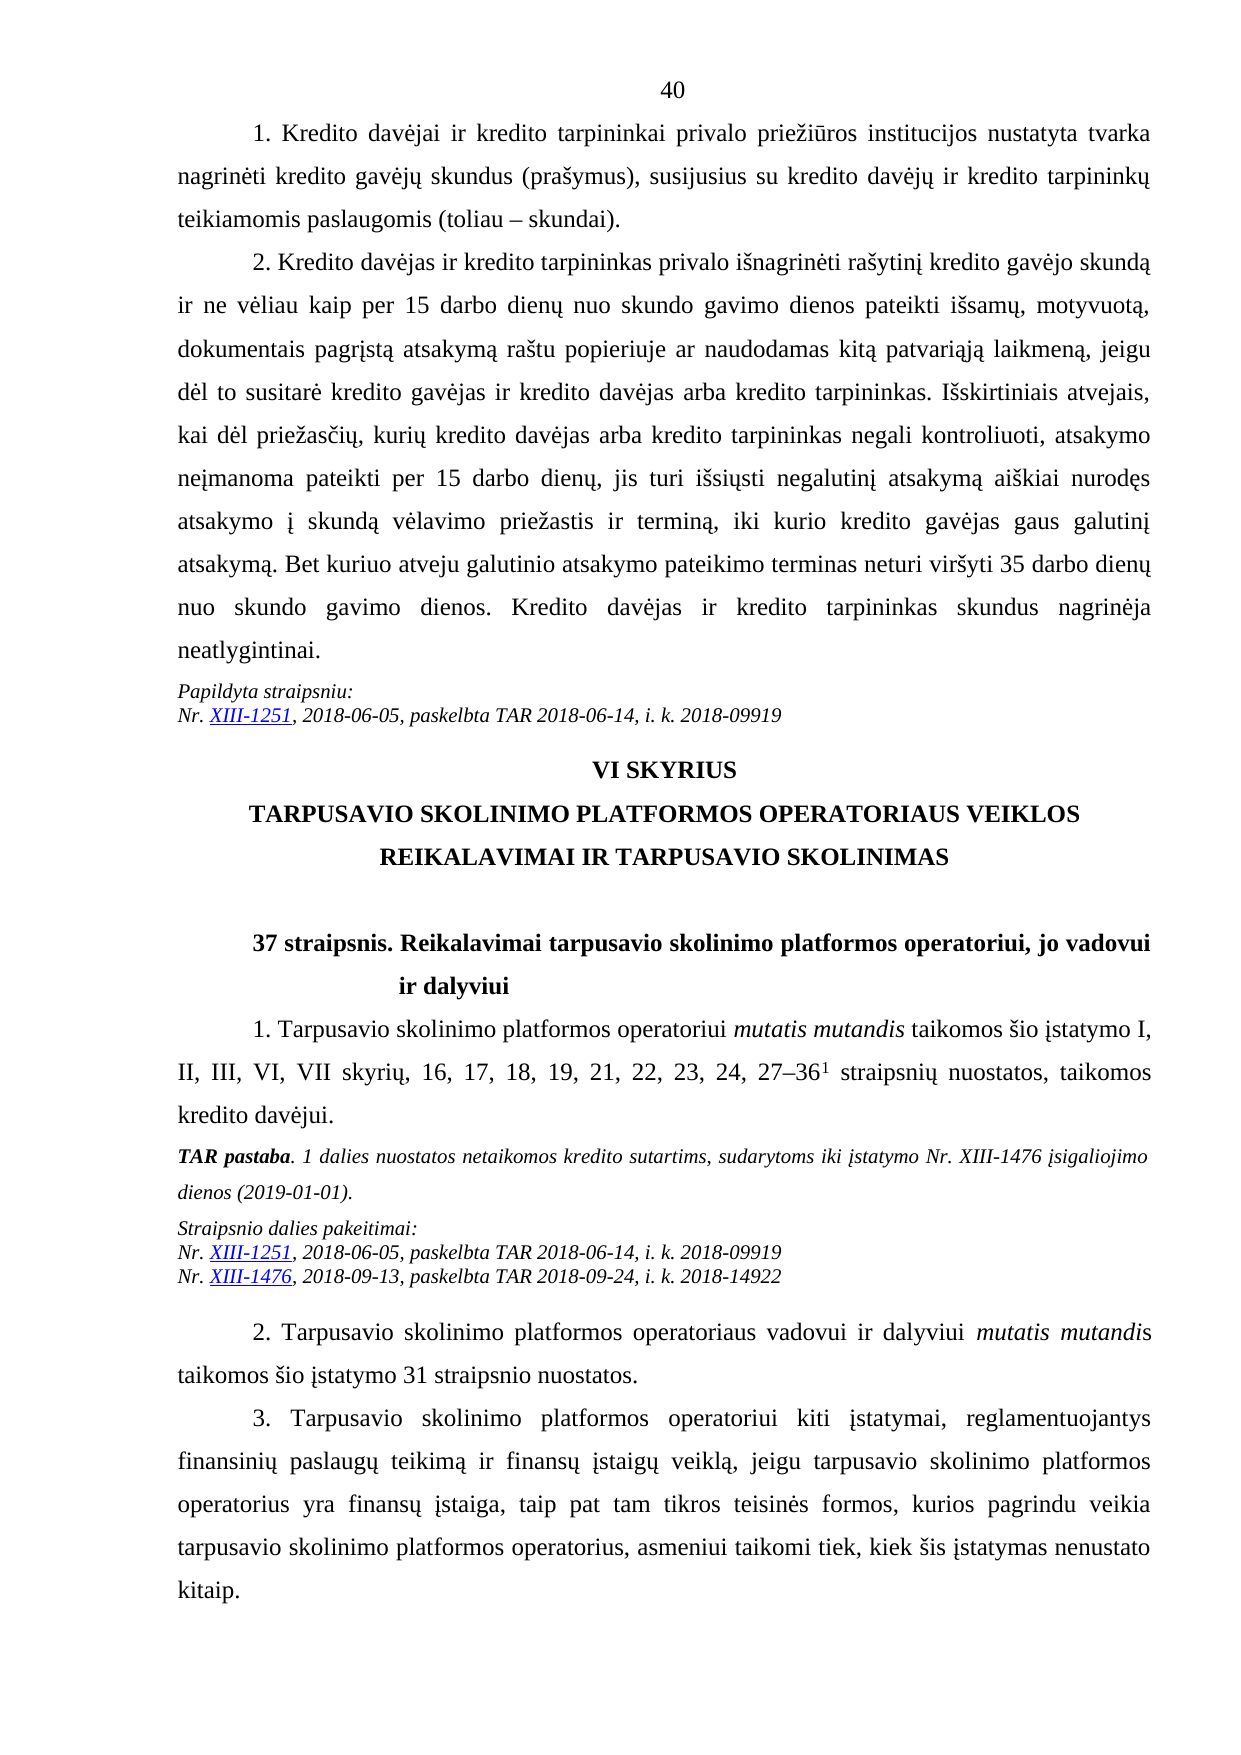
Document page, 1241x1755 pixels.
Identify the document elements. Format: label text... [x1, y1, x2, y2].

text Nr. XIII-1251, 2018-06-05, paskelbta TAR 2018-06-14, i. k. 2018-09919 [177, 703, 1152, 727]
text Nr. XIII-1251, 2018-06-05, paskelbta TAR 2018-06-14, i. k. 2018-09919 [177, 1240, 1152, 1264]
text TARPUSAVIO SKOLINIMO PLATFORMOS OPERATORIAUS VEIKLOS REIKALAVIMAI IR TARPUSAVIO SKOLINIMAS [177, 799, 1152, 871]
text 2. Kredito davėjas ir kredito tarpininkas privalo išnagrinėti rašytinį kredito gavėjo skundą ir ne vėliau kaip per 15 darbo dienų nuo skundo gavimo dienos pateikti išsamų, motyvuotą, dokumentais pagrįstą atsakymą raštu popieriuje ar naudodamas kitą patvariąją laikmeną, jeigu dėl to susitarė kredito gavėjas ir kredito davėjas arba kredito tarpininkas. Išskirtiniais atvejais, kai dėl priežasčių, kurių kredito davėjas arba kredito tarpininkas negali kontroliuoti, atsakymo neįmanoma pateikti per 15 darbo dienų, jis turi išsiųsti negalutinį atsakymą aiškiai nurodęs atsakymo į skundą vėlavimo priežastis ir terminą, iki kurio kredito gavėjas gaus galutinį atsakymą. Bet kuriuo atveju galutinio atsakymo pateikimo terminas neturi viršyti 35 darbo dienų nuo skundo gavimo dienos. Kredito davėjas ir kredito tarpininkas skundus nagrinėja neatlygintinai. [177, 247, 1152, 664]
text VI SKYRIUS [177, 756, 1152, 784]
text TAR pastaba. 1 dalies nuostatos netaikomos kredito sutartims, sudarytoms iki įstatymo Nr. XIII-1476 įsigaliojimo dienos (2019-01-01). [177, 1144, 1152, 1204]
text 2. Tarpusavio skolinimo platformos operatoriaus vadovui ir dalyviui mutatis mutandis taikomos šio įstatymo 31 straipsnio nuostatos. [177, 1317, 1152, 1389]
text Nr. XIII-1476, 2018-09-13, paskelbta TAR 2018-09-24, i. k. 2018-14922 [177, 1264, 1152, 1288]
text Straipsnio dalies pakeitimai: [177, 1216, 1152, 1240]
text 37 straipsnis. Reikalavimai tarpusavio skolinimo platformos operatoriui, jo vadovui ir dalyviui [252, 928, 1152, 1000]
text 3. Tarpusavio skolinimo platformos operatoriui kiti įstatymai, reglamentuojantys finansinių paslaugų teikimą ir finansų įstaigų veiklą, jeigu tarpusavio skolinimo platformos operatorius yra finansų įstaiga, taip pat tam tikros teisinės formos, kurios pagrindu veikia tarpusavio skolinimo platformos operatorius, asmeniui taikomi tiek, kiek šis įstatymas nenustato kitaip. [177, 1403, 1152, 1604]
text Papildyta straipsniu: [177, 679, 1152, 703]
text 1. Tarpusavio skolinimo platformos operatoriui mutatis mutandis taikomos šio įstatymo I, II, III, VI, VII skyrių, 16, 17, 18, 19, 21, 22, 23, 24, 27–361 straipsnių nuostatos, taikomos kredito davėjui. [177, 1014, 1152, 1129]
text 1. Kredito davėjai ir kredito tarpininkai privalo priežiūros institucijos nustatyta tvarka nagrinėti kredito gavėjų skundus (prašymus), susijusius su kredito davėjų ir kredito tarpininkų teikiamomis paslaugomis (toliau – skundai). [177, 118, 1152, 233]
